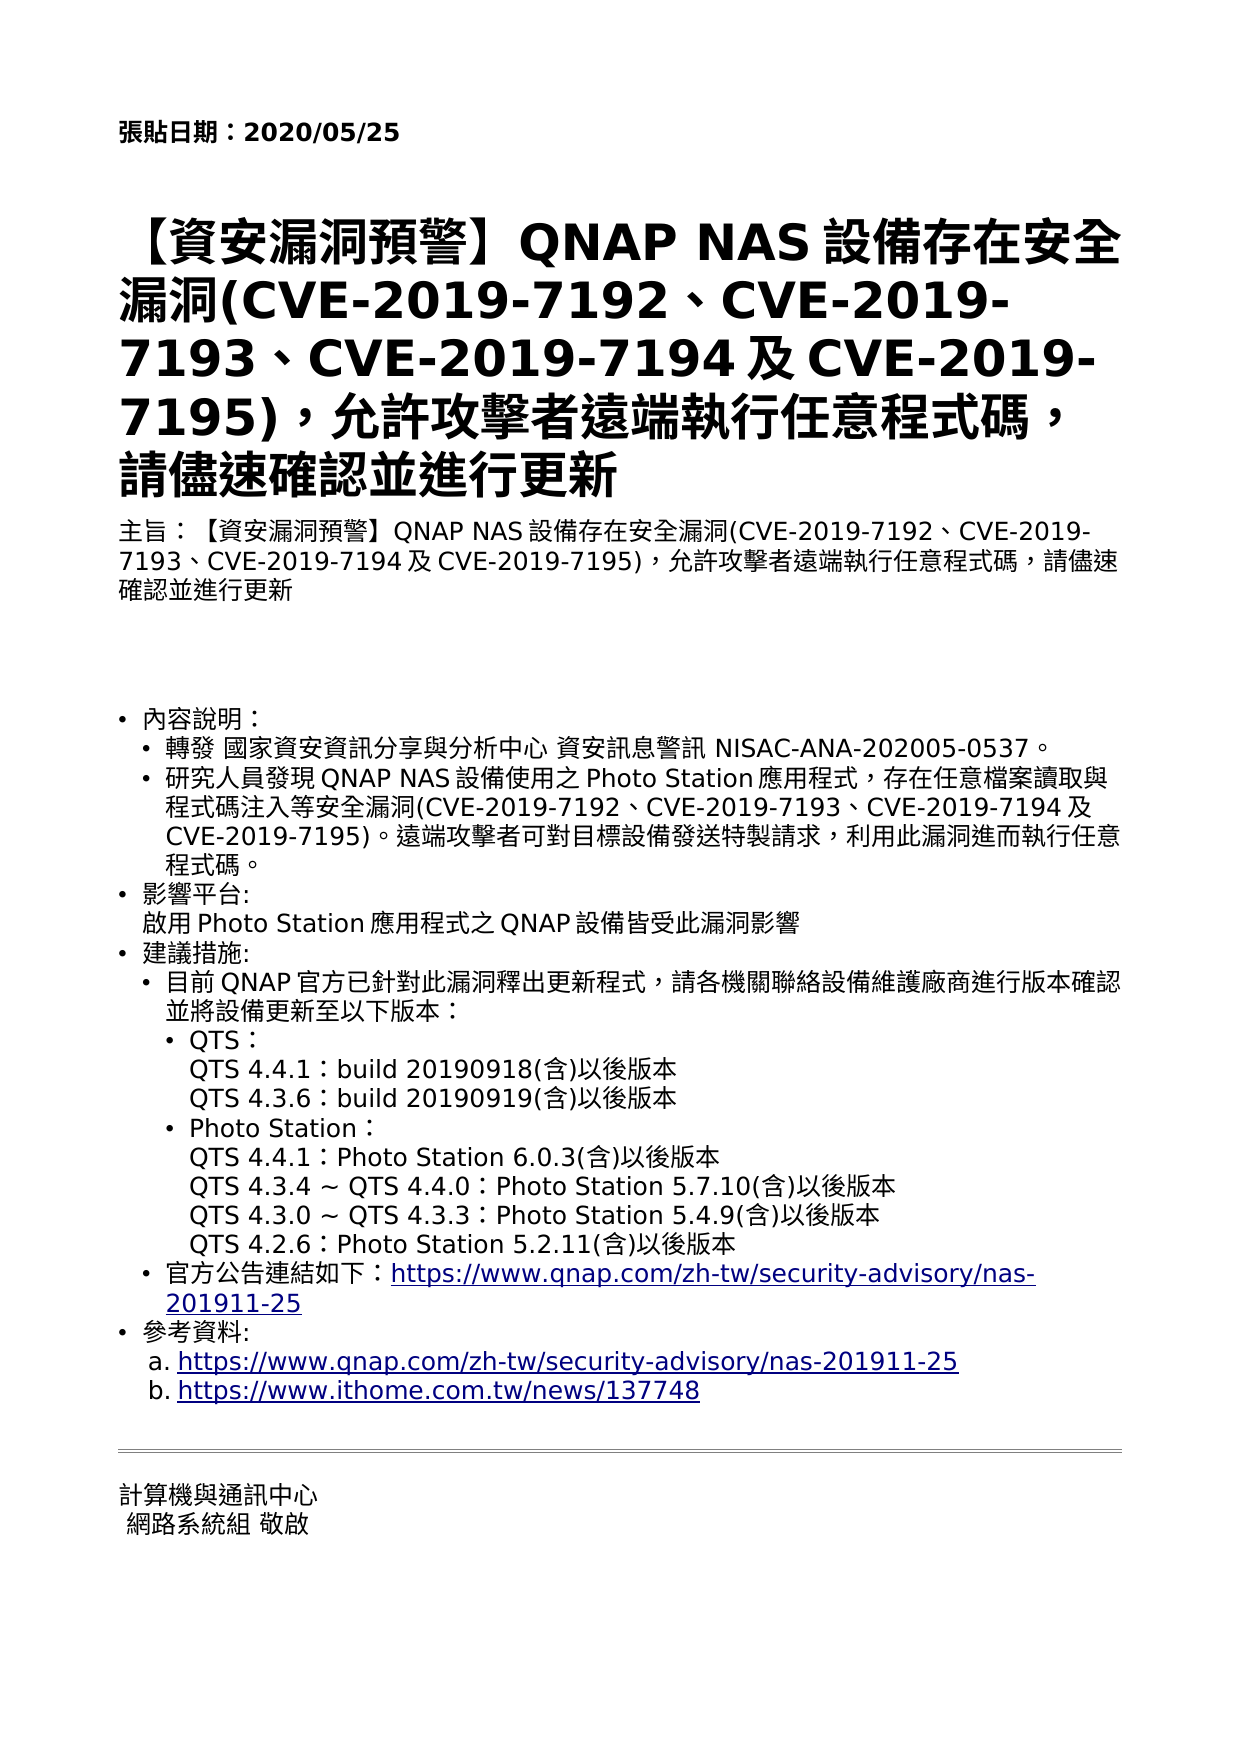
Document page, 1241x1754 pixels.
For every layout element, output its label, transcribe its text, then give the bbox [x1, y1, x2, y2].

text 主旨：【資安漏洞預警】QNAP NAS設備存在安全漏洞(CVE-2019-7192、CVE-2019-7193、CVE-2019-7194及CVE-2019-7195)，允許攻擊者遠端執行任意程式碼，請儘速確認並進行更新 [118, 518, 1122, 663]
list https://www.ithome.com.tw/news/137748 [148, 1376, 1122, 1405]
list 參考資料: [118, 1318, 1122, 1347]
list QTS： QTS 4.4.1：build 20190918(含)以後版本 QTS 4.3.6：build 20190919(含)以後版本 [165, 1026, 1122, 1114]
list 官方公告連結如下：https://www.qnap.com/zh-tw/security-advisory/nas-201911-25 [142, 1259, 1122, 1318]
list 建議措施: [118, 939, 1122, 968]
list https://www.qnap.com/zh-tw/security-advisory/nas-201911-25 [148, 1347, 1122, 1376]
subtitle 【資安漏洞預警】QNAP NAS設備存在安全漏洞(CVE-2019-7192、CVE-2019-7193、CVE-2019-7194及CVE-2019-7195)，允許攻擊者遠端執行任意程式碼，請儘速確認並進行更新 [118, 214, 1122, 505]
text 張貼日期：2020/05/25 [118, 118, 1122, 176]
list Photo Station： QTS 4.4.1：Photo Station 6.0.3(含)以後版本 QTS 4.3.4 ~ QTS 4.4.0：Photo Station 5.7.10(含)以後版本 QTS 4.3.0 ~ QTS 4.3.3：Photo Station 5.4.9(含)以後版本 QTS 4.2.6：Photo Station 5.2.11(含)以後版本 [165, 1114, 1122, 1259]
list 研究人員發現QNAP NAS設備使用之Photo Station應用程式，存在任意檔案讀取與程式碼注入等安全漏洞(CVE-2019-7192、CVE-2019-7193、CVE-2019-7194及CVE-2019-7195)。遠端攻擊者可對目標設備發送特製請求，利用此漏洞進而執行任意程式碼。 [142, 764, 1122, 880]
list 影響平台: 啟用Photo Station應用程式之QNAP設備皆受此漏洞影響 [118, 880, 1122, 939]
list 內容說明： [118, 705, 1122, 734]
list 目前QNAP官方已針對此漏洞釋出更新程式，請各機關聯絡設備維護廠商進行版本確認並將設備更新至以下版本： [142, 968, 1122, 1026]
text 計算機與通訊中心 網路系統組 敬啟 [118, 1481, 1122, 1539]
list 轉發 國家資安資訊分享與分析中心 資安訊息警訊 NISAC-ANA-202005-0537。 [142, 734, 1122, 764]
